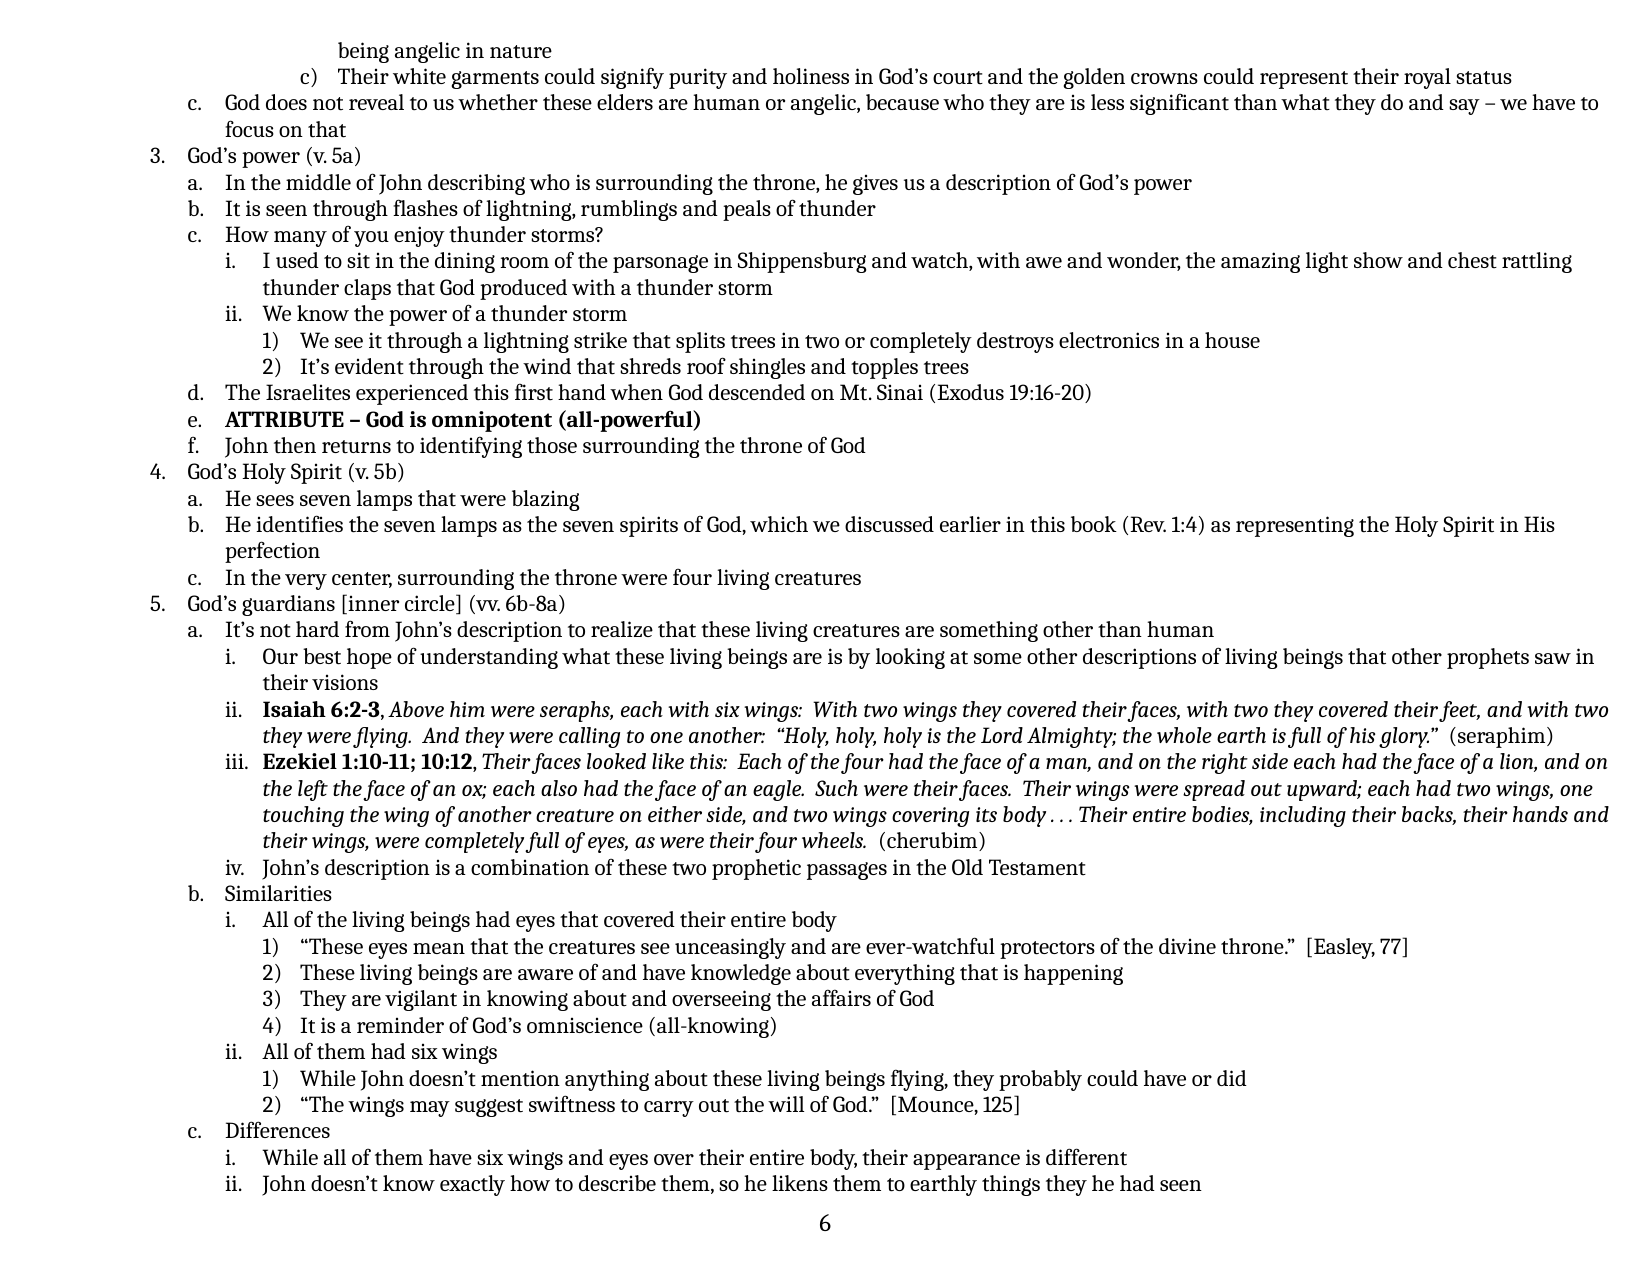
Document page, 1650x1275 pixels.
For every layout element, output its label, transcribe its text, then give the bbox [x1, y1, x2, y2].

list God’s power (v. 5a) [150, 143, 1612, 169]
list He sees seven lamps that were blazing [187, 486, 1612, 512]
list I used to sit in the dining room of the parsonage in Shippensburg and watch, with awe and wonder, the amazing light show and chest rattling thunder claps that God produced with a thunder storm [225, 248, 1612, 301]
list While John doesn’t mention anything about these living beings flying, they probably could have or did [262, 1065, 1612, 1092]
list They are vigilant in knowing about and overseeing the affairs of God [262, 986, 1612, 1013]
list being angelic in nature [300, 37, 1612, 64]
list In the very center, surrounding the throne were four living creatures [187, 564, 1612, 591]
list These living beings are aware of and have knowledge about everything that is happening [262, 960, 1612, 986]
list It is seen through flashes of lightning, rumblings and peals of thunder [187, 196, 1612, 222]
list “The wings may suggest swiftness to carry out the will of God.” [Mounce, 125] [262, 1092, 1612, 1118]
list The Israelites experienced this first hand when God descended on Mt. Sinai (Exodus 19:16-20) [187, 380, 1612, 406]
list We see it through a lightning strike that splits trees in two or completely destroys electronics in a house [262, 327, 1612, 354]
list How many of you enjoy thunder storms? [187, 222, 1612, 248]
list It is a reminder of God’s omniscience (all-knowing) [262, 1013, 1612, 1039]
list All of them had six wings [225, 1039, 1612, 1065]
list It’s not hard from John’s description to realize that these living creatures are something other than human [187, 617, 1612, 644]
list Similarities [187, 881, 1612, 907]
list It’s evident through the wind that shreds roof shingles and topples trees [262, 354, 1612, 380]
list We know the power of a thunder storm [225, 301, 1612, 327]
list God’s Holy Spirit (v. 5b) [150, 459, 1612, 486]
list John’s description is a combination of these two prophetic passages in the Old Testament [225, 854, 1612, 881]
list “These eyes mean that the creatures see unceasingly and are ever-watchful protectors of the divine throne.” [Easley, 77] [262, 933, 1612, 960]
list John doesn’t know exactly how to describe them, so he likens them to earthly things they he had seen [225, 1171, 1612, 1197]
list God does not reveal to us whether these elders are human or angelic, because who they are is less significant than what they do and say – we have to focus on that [187, 90, 1612, 143]
list All of the living beings had eyes that covered their entire body [225, 907, 1612, 933]
list John then returns to identifying those surrounding the throne of God [187, 433, 1612, 459]
list He identifies the seven lamps as the seven spirits of God, which we discussed earlier in this book (Rev. 1:4) as representing the Holy Spirit in His perfection [187, 512, 1612, 564]
list Ezekiel 1:10-11; 10:12, Their faces looked like this: Each of the four had the face of a man, and on the right side each had the face of a lion, and on the left the face of an ox; each also had the face of an eagle. Such were their faces. Their wings were spread out upward; each had two wings, one touching the wing of another creature on either side, and two wings covering its body . . . Their entire bodies, including their backs, their hands and their wings, were completely full of eyes, as were their four wheels. (cherubim) [225, 749, 1612, 854]
list ATTRIBUTE – God is omnipotent (all-powerful) [187, 406, 1612, 433]
list Their white garments could signify purity and holiness in God’s court and the golden crowns could represent their royal status [300, 64, 1612, 90]
list God’s guardians [inner circle] (vv. 6b-8a) [150, 591, 1612, 617]
list In the middle of John describing who is surrounding the throne, he gives us a description of God’s power [187, 169, 1612, 196]
list While all of them have six wings and eyes over their entire body, their appearance is different [225, 1144, 1612, 1171]
list Differences [187, 1118, 1612, 1144]
list Isaiah 6:2-3, Above him were seraphs, each with six wings: With two wings they covered their faces, with two they covered their feet, and with two they were flying. And they were calling to one another: “Holy, holy, holy is the Lord Almighty; the whole earth is full of his glory.” (seraphim) [225, 696, 1612, 749]
list Our best hope of understanding what these living beings are is by looking at some other descriptions of living beings that other prophets saw in their visions [225, 644, 1612, 696]
